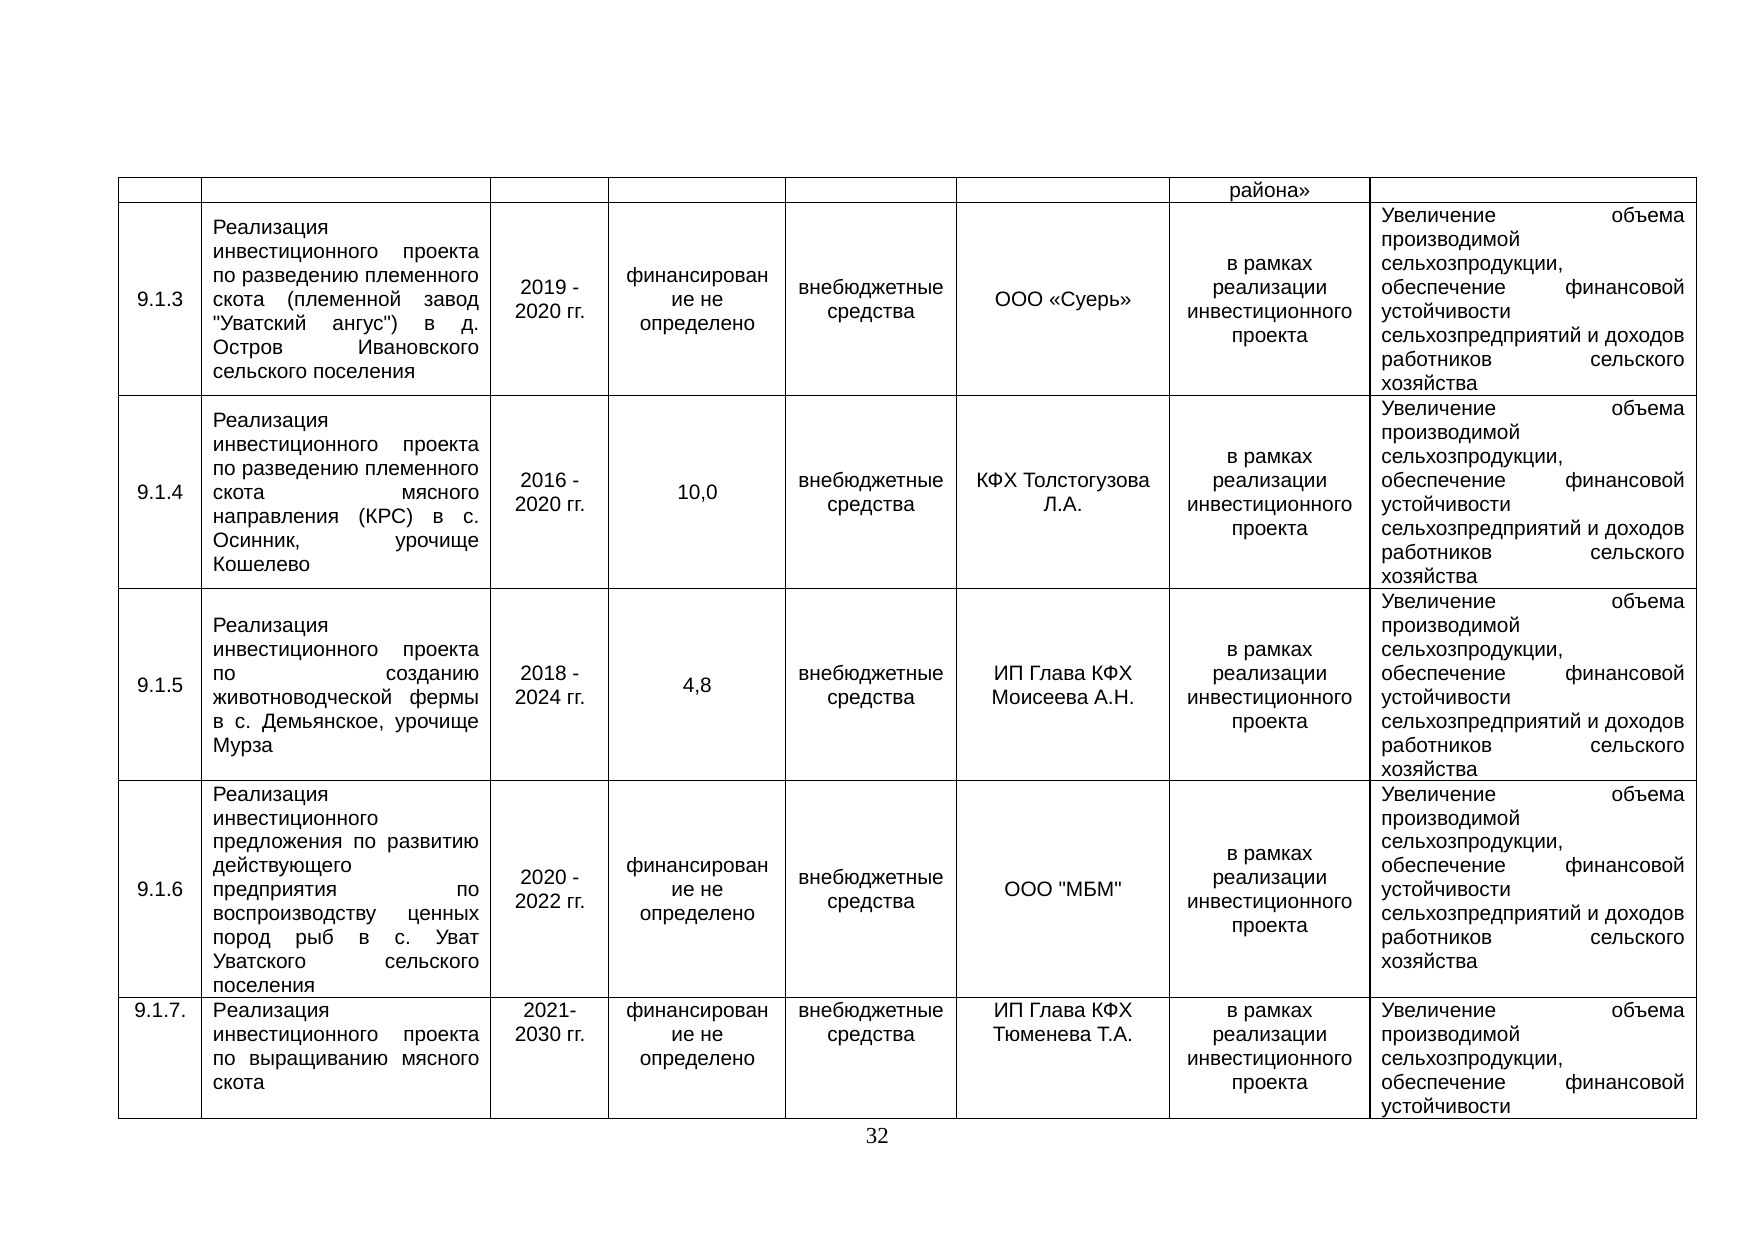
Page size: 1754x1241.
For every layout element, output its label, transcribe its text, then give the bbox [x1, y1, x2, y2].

table_cell 4,8 [609, 589, 785, 780]
table_cell в рамках реализации инвестиционного проекта [1170, 589, 1369, 780]
table_cell Реализация инвестиционного проекта по разведению племенного скота мясного направления (КРС) в с. Осинник, урочище Кошелево [202, 396, 490, 588]
table_cell финансирование не определено [609, 998, 785, 1118]
table_cell в рамках реализации инвестиционного проекта [1170, 998, 1369, 1118]
table_cell Реализация инвестиционного проекта по созданию животноводческой фермы в с. Демьянское, урочище Мурза [202, 589, 490, 780]
table_cell 2019 - 2020 гг. [491, 203, 608, 395]
table_cell 9.1.7. [119, 998, 201, 1118]
table_cell ИП Глава КФХ Тюменева Т.А. [957, 998, 1169, 1118]
table_cell Увеличение объема производимой сельхозпродукции, обеспечение финансовой устойчивости сельхозпредприятий и доходов работников сельского хозяйства [1371, 203, 1696, 395]
table_cell в рамках реализации инвестиционного проекта [1170, 781, 1369, 997]
table_cell ООО «Суерь» [957, 203, 1169, 395]
table_cell Увеличение объема производимой сельхозпродукции, обеспечение финансовой устойчивости сельхозпредприятий и доходов работников сельского хозяйства [1371, 589, 1696, 780]
table_cell ИП Глава КФХ Моисеева А.Н. [957, 589, 1169, 780]
table_cell [491, 178, 608, 202]
table_cell финансирование не определено [609, 781, 785, 997]
table_cell 9.1.5 [119, 589, 201, 780]
table_cell 2016 - 2020 гг. [491, 396, 608, 588]
table_cell [957, 178, 1169, 202]
table_cell внебюджетные средства [786, 589, 956, 780]
table_cell Реализация инвестиционного проекта по разведению племенного скота (племенной завод "Уватский ангус") в д. Остров Ивановского сельского поселения [202, 203, 490, 395]
table_cell 2020 - 2022 гг. [491, 781, 608, 997]
table_cell 2021-2030 гг. [491, 998, 608, 1118]
table_cell района» [1170, 178, 1369, 202]
table_cell 9.1.4 [119, 396, 201, 588]
table_cell [202, 178, 490, 202]
table_cell внебюджетные средства [786, 781, 956, 997]
table_cell в рамках реализации инвестиционного проекта [1170, 396, 1369, 588]
table_cell 9.1.6 [119, 781, 201, 997]
table_cell ООО "МБМ" [957, 781, 1169, 997]
table_cell внебюджетные средства [786, 998, 956, 1118]
table_cell Реализация инвестиционного предложения по развитию действующего предприятия по воспроизводству ценных пород рыб в с. Уват Уватского сельского поселения [202, 781, 490, 997]
table_cell [609, 178, 785, 202]
table_cell [119, 178, 201, 202]
table_cell Увеличение объема производимой сельхозпродукции, обеспечение финансовой устойчивости [1371, 998, 1696, 1118]
table_cell 2018 - 2024 гг. [491, 589, 608, 780]
table_cell 10,0 [609, 396, 785, 588]
table_cell 9.1.3 [119, 203, 201, 395]
table_cell внебюджетные средства [786, 203, 956, 395]
table_cell Реализация инвестиционного проекта по выращиванию мясного скота [202, 998, 490, 1118]
table_cell финансирование не определено [609, 203, 785, 395]
table_cell [1371, 178, 1696, 202]
table_cell КФХ Толстогузова Л.А. [957, 396, 1169, 588]
table_cell [786, 178, 956, 202]
table_cell внебюджетные средства [786, 396, 956, 588]
table_cell Увеличение объема производимой сельхозпродукции, обеспечение финансовой устойчивости сельхозпредприятий и доходов работников сельского хозяйства [1371, 781, 1696, 997]
table_cell в рамках реализации инвестиционного проекта [1170, 203, 1369, 395]
table_cell Увеличение объема производимой сельхозпродукции, обеспечение финансовой устойчивости сельхозпредприятий и доходов работников сельского хозяйства [1371, 396, 1696, 588]
